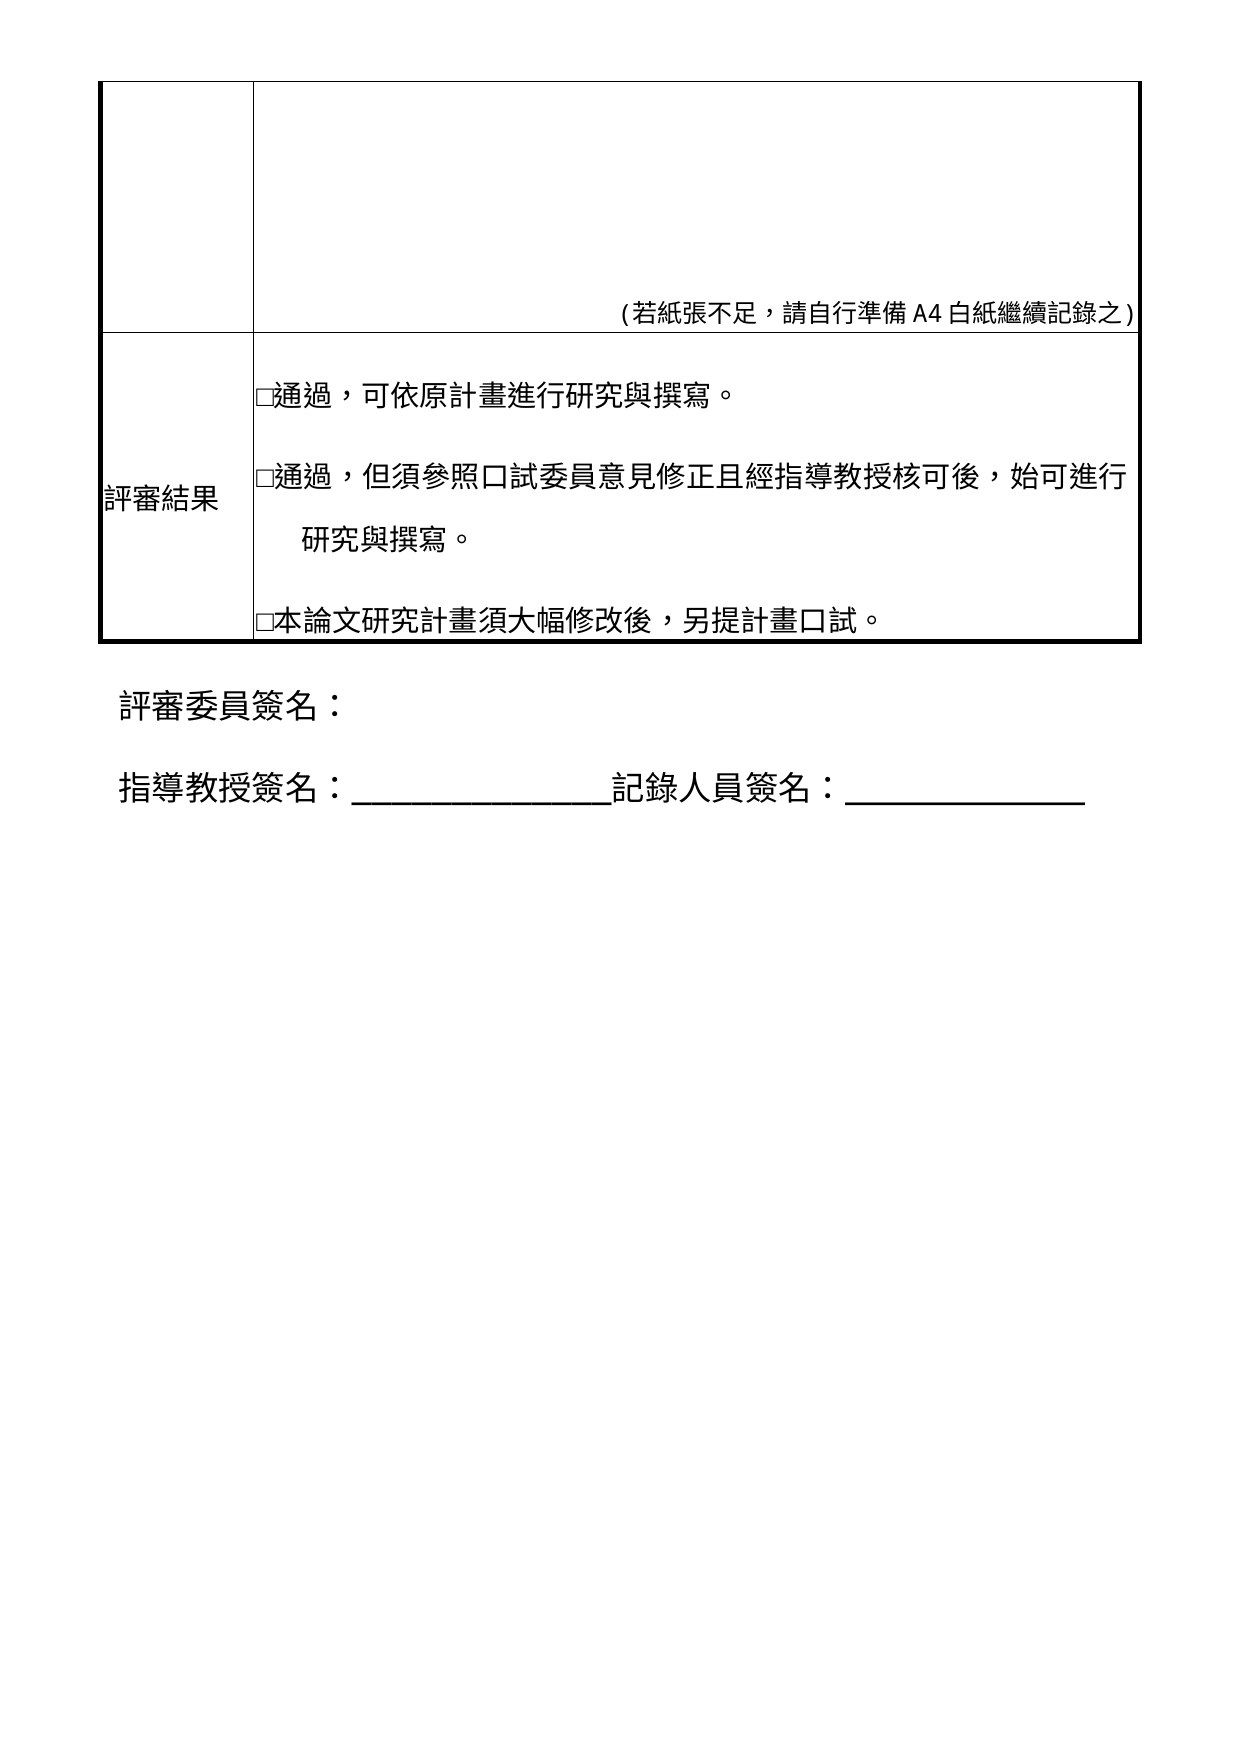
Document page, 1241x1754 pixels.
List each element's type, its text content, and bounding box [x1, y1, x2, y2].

text 指導教授簽名：_____________記錄人員簽名：____________ [118, 744, 1122, 806]
table_cell (若紙張不足，請自行準備A4白紙繼續記錄之) [254, 82, 1138, 332]
table_cell 評審結果 [103, 333, 253, 639]
table_cell [103, 82, 253, 332]
table_cell □通過，可依原計畫進行研究與撰寫。 □通過，但須參照口試委員意見修正且經指導教授核可後，始可進行研究與撰寫。 □本論文研究計畫須大幅修改後，另提計畫口試。 [254, 333, 1138, 639]
text 評審委員簽名： [118, 663, 1122, 725]
